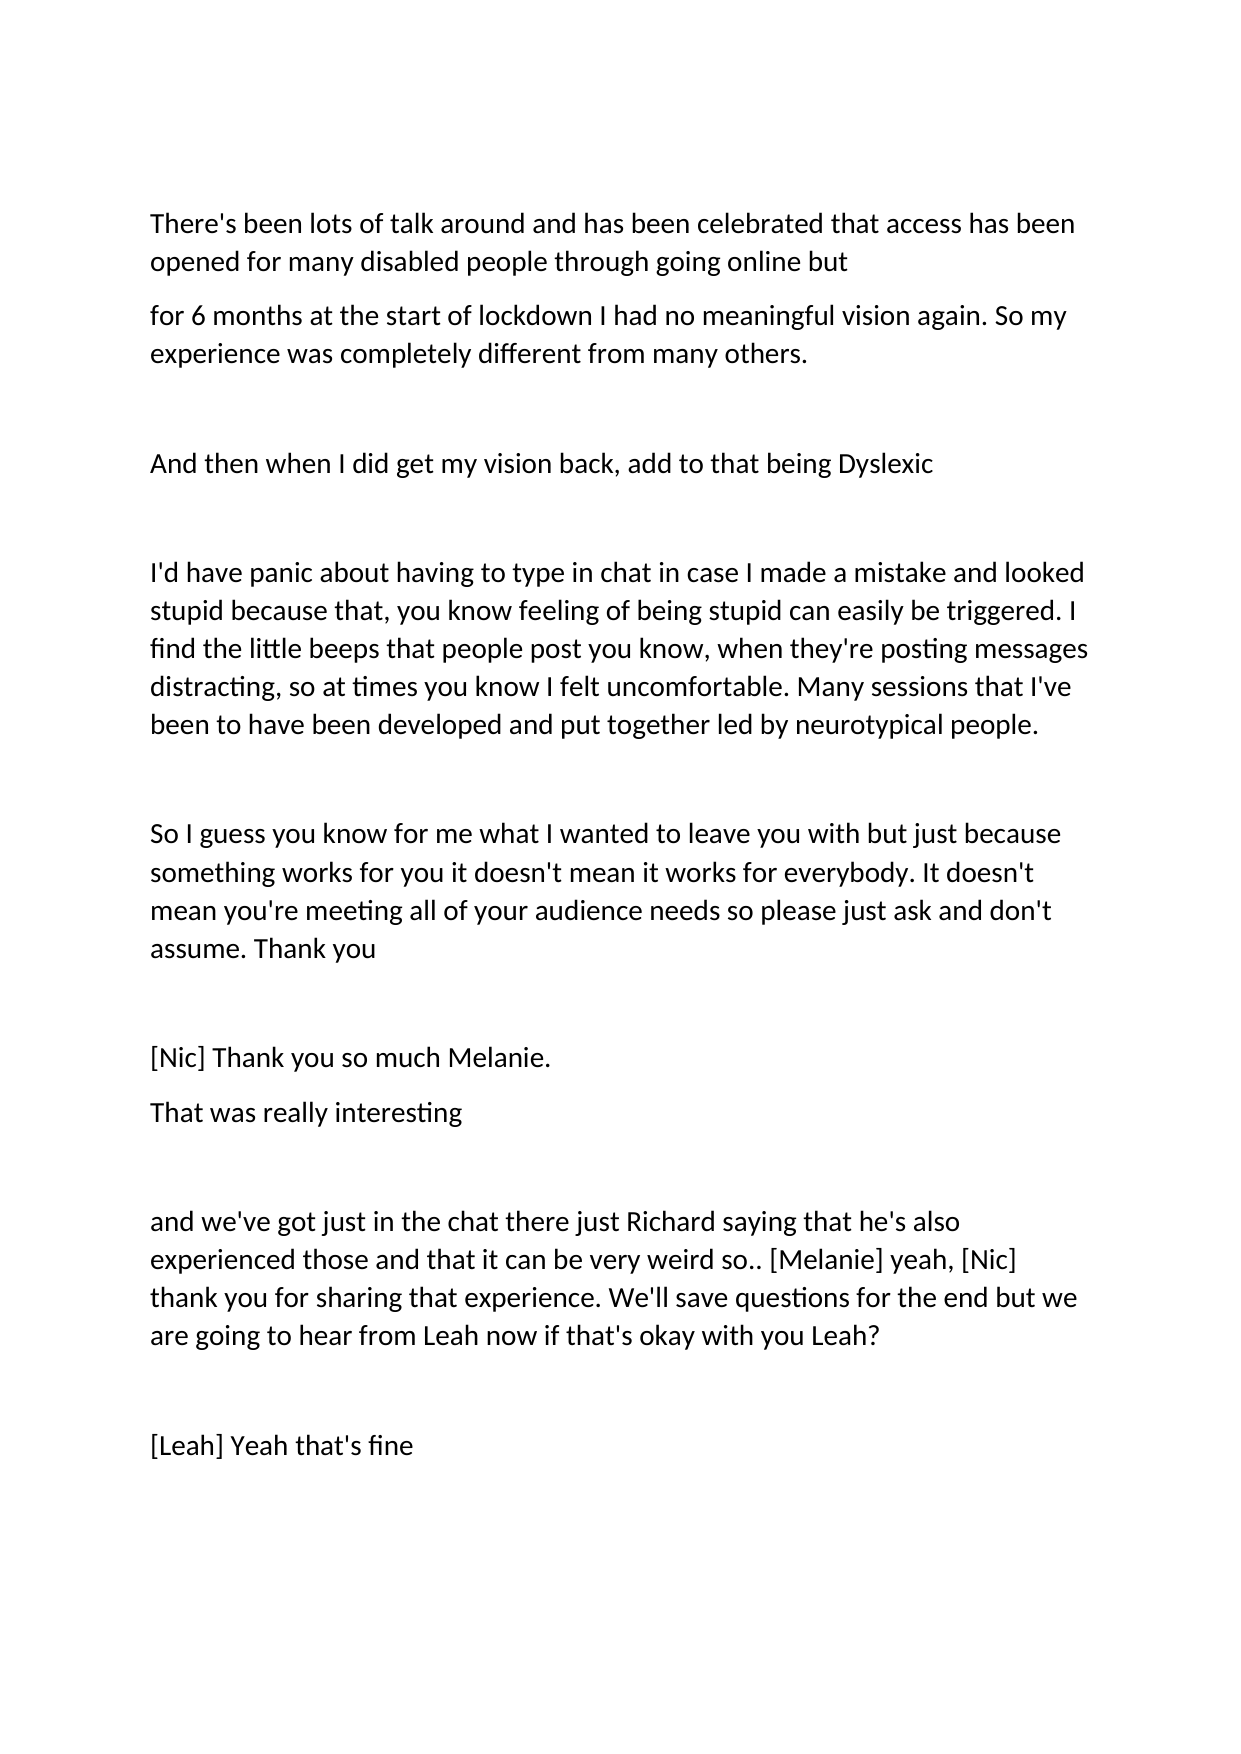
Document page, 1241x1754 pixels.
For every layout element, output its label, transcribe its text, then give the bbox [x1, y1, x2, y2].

text That was really interesting [150, 1094, 1090, 1129]
text I'd have panic about having to type in chat in case I made a mistake and looked stupid because that, you know feeling of being stupid can easily be triggered. I find the little beeps that people post you know, when they're posting messages distracting, so at times you know I felt uncomfortable. Many sessions that I've been to have been developed and put together led by neurotypical people. [150, 554, 1090, 742]
text and we've got just in the chat there just Richard saying that he's also experienced those and that it can be very weird so.. [Melanie] yeah, [Nic] thank you for sharing that experience. We'll save questions for the end but we are going to hear from Leah now if that's okay with you Leah? [150, 1203, 1090, 1353]
text There's been lots of talk around and has been celebrated that access has been opened for many disabled people through going online but [150, 205, 1090, 278]
text And then when I did get my vision back, add to that being Dyslexic [150, 445, 1090, 480]
text for 6 months at the start of lockdown I had no meaningful vision again. So my experience was completely different from many others. [150, 297, 1090, 371]
text [Leah] Yeah that's fine [150, 1427, 1090, 1462]
text [Nic] Thank you so much Melanie. [150, 1039, 1090, 1075]
text So I guess you know for me what I wanted to leave you with but just because something works for you it doesn't mean it works for everybody. It doesn't mean you're meeting all of your audience needs so please just ask and don't assume. Thank you [150, 816, 1090, 965]
